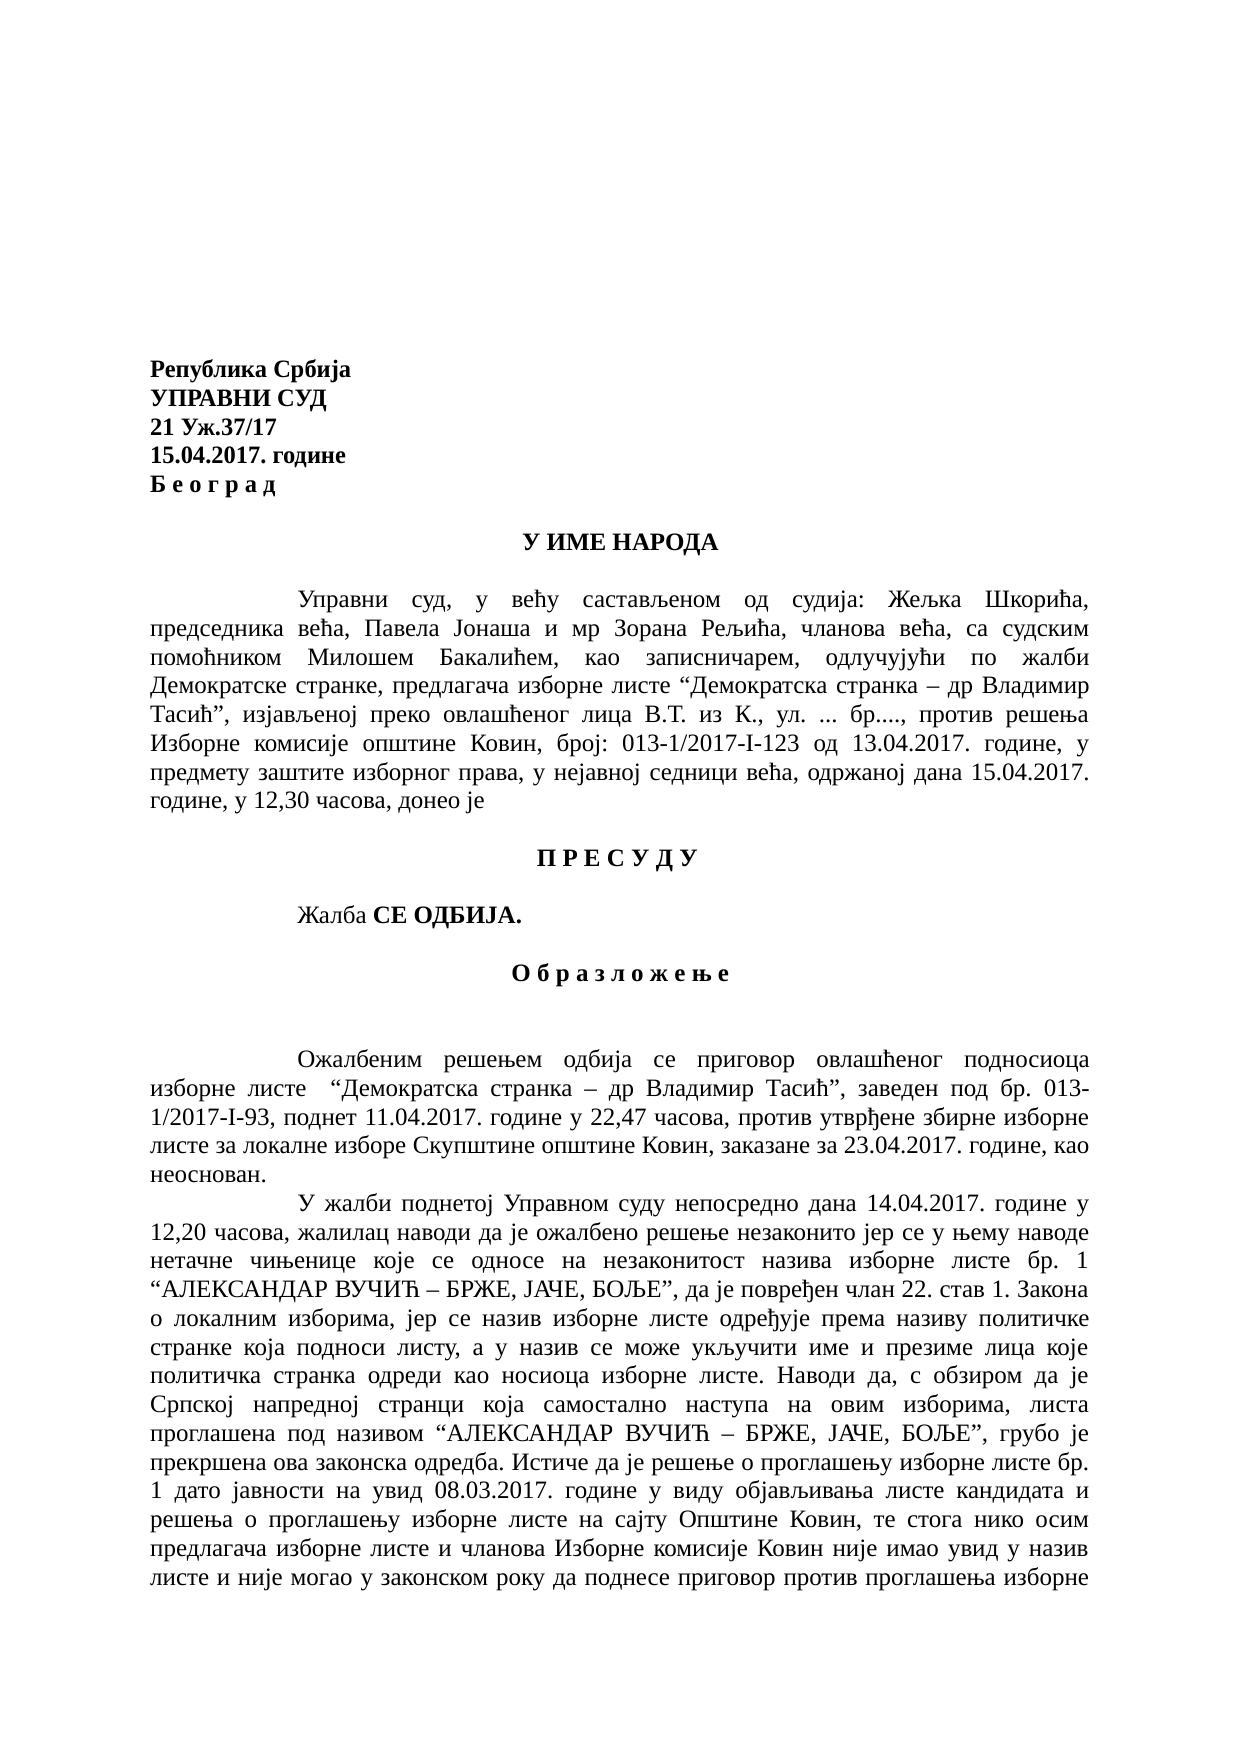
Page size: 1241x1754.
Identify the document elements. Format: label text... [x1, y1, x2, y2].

text Жалба СЕ ОДБИЈА. [150, 900, 1090, 929]
text Управни суд, у већу састављеном од судија: Жељка Шкорића, председника већа, Павела Јонаша и мр Зорана Рељића, чланова већа, са судским помоћником Милошем Бакалићем, као записничарем, одлучујући по жалби Демократске странке, предлагача изборне листе “Демократска странка – др Владимир Тасић”, изјављеној преко овлашћеног лица В.Т. из К., ул. ... бр...., против решења Изборне комисије општине Ковин, број: 013-1/2017-I-123 од 13.04.2017. године, у предмету заштите изборног права, у нејавној седници већа, одржаној дана 15.04.2017. године, у 12,30 часова, донео је [150, 584, 1090, 814]
text Ожалбеним решењем одбија се приговор овлашћеног подносиоца изборне листе “Демократска странка – др Владимир Тасић”, заведен под бр. 013-1/2017-I-93, поднет 11.04.2017. године у 22,47 часова, против утврђене збирне изборне листе за локалне изборе Скупштине општине Ковин, заказане за 23.04.2017. године, као неоснован. [150, 1044, 1090, 1188]
text УПРАВНИ СУД [150, 383, 1090, 412]
text 15.04.2017. године [150, 440, 1090, 469]
text Б е о г р а д [150, 469, 1090, 498]
text У ИМЕ НАРОДА [150, 527, 1090, 555]
text П Р Е С У Д У [150, 843, 1090, 872]
text У жалби поднетој Управном суду непосредно дана 14.04.2017. године у 12,20 часова, жалилац наводи да је ожалбено решење незаконито јер се у њему наводе нетачне чињенице које се односе на незаконитост назива изборне листе бр. 1 “АЛЕКСАНДАР ВУЧИЋ – БРЖЕ, ЈАЧЕ, БОЉЕ”, да је повређен члан 22. став 1. Закона о локалним изборима, јер се назив изборне листе одређује према називу политичке странке која подноси листу, а у назив се може укључити име и презиме лица које политичка странка одреди као носиоца изборне листе. Наводи да, с обзиром да је Српској напредној странци која самостално наступа на овим изборима, листа проглашена под називом “АЛЕКСАНДАР ВУЧИЋ – БРЖЕ, ЈАЧЕ, БОЉЕ”, грубо је прекршена ова законска одредба. Истиче да је решење о проглашењу изборне листе бр. 1 дато јавности на увид 08.03.2017. године у виду објављивања листе кандидата и решења о проглашењу изборне листе на сајту Општине Ковин, те стога нико осим предлагача изборне листе и чланова Изборне комисије Ковин није имао увид у назив листе и није могао у законском року да поднесе приговор против проглашења изборне [150, 1188, 1090, 1590]
text 21 Уж.37/17 [150, 412, 1090, 440]
text Република Србија [150, 148, 1090, 383]
text О б р а з л о ж е њ е [150, 958, 1090, 987]
